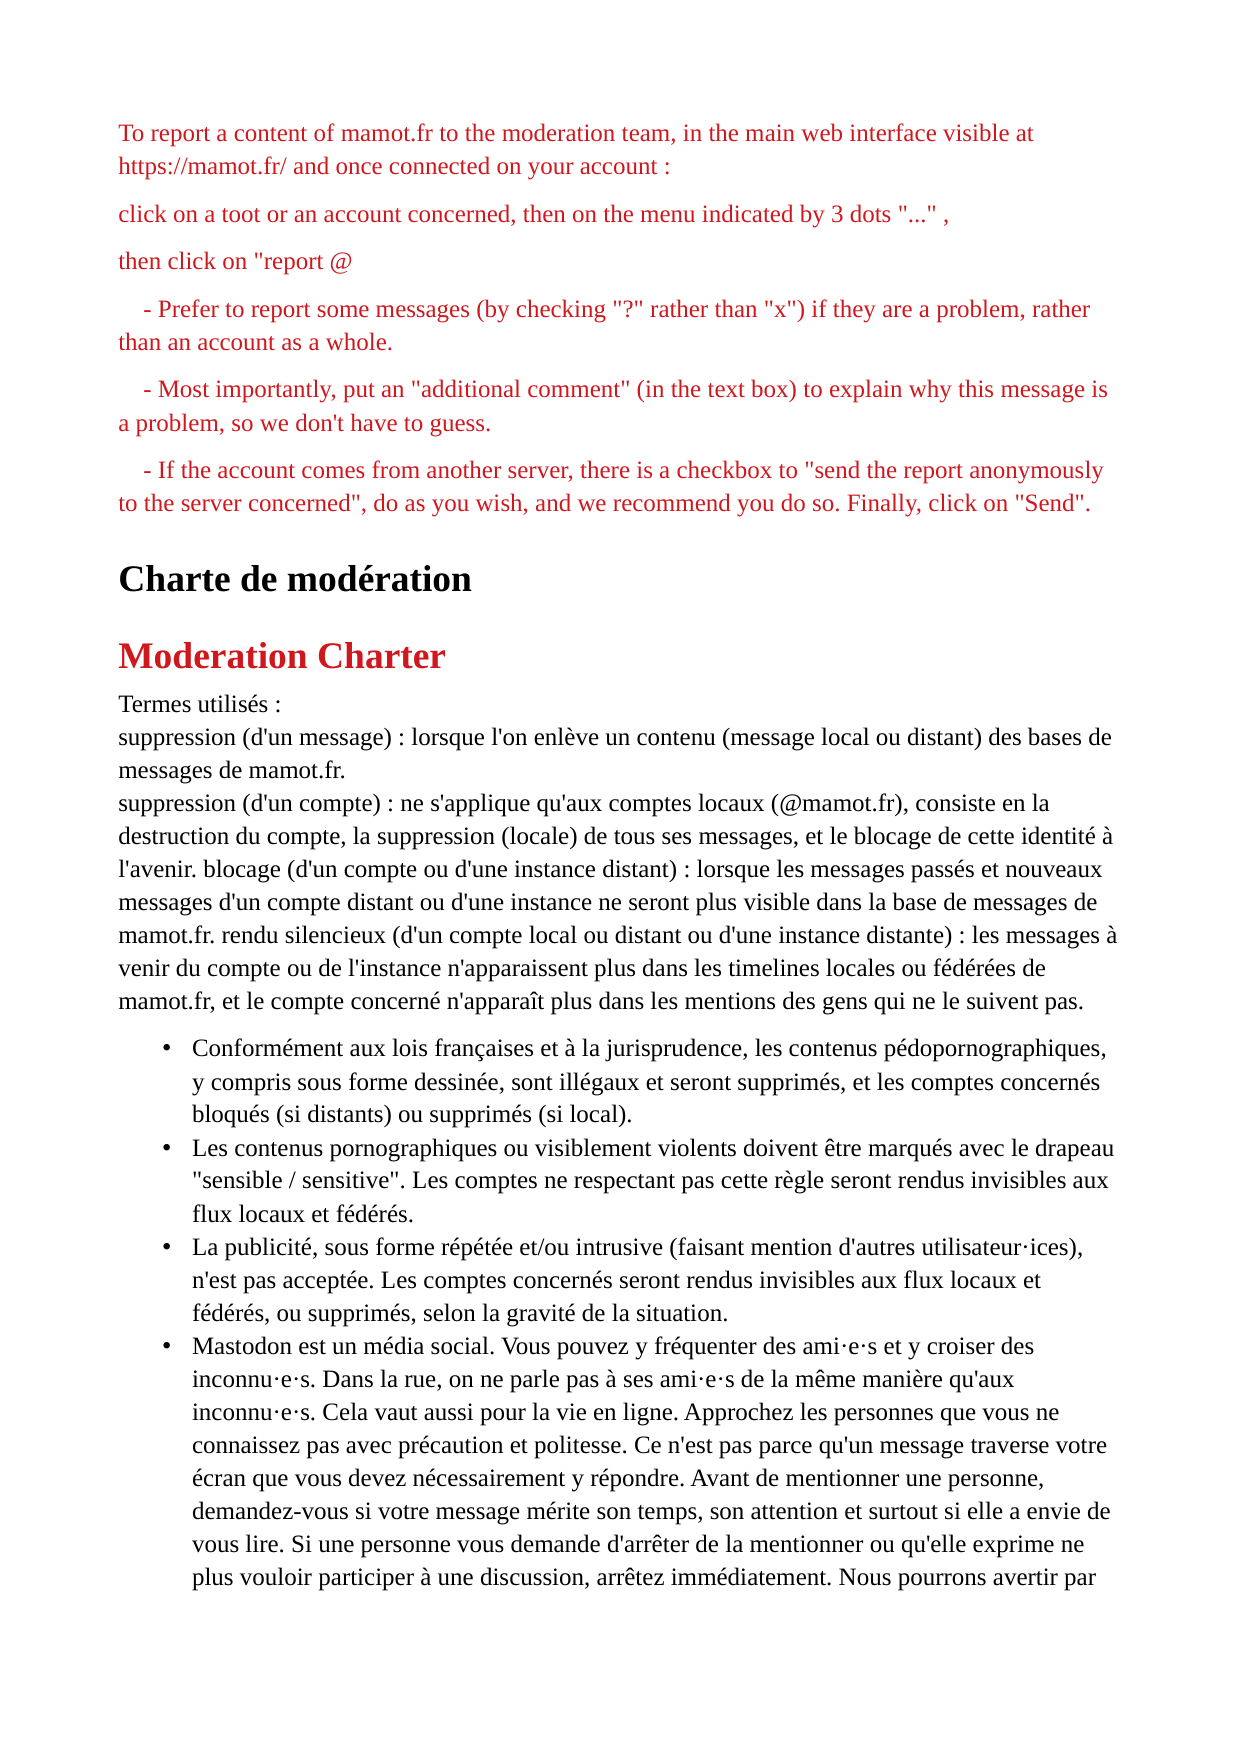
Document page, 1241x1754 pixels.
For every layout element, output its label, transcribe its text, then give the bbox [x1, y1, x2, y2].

list La publicité, sous forme répétée et/ou intrusive (faisant mention d'autres utilisateur·ices), n'est pas acceptée. Les comptes concernés seront rendus invisibles aux flux locaux et fédérés, ou supprimés, selon la gravité de la situation. [162, 1232, 1122, 1326]
list Conformément aux lois françaises et à la jurisprudence, les contenus pédopornographiques, y compris sous forme dessinée, sont illégaux et seront supprimés, et les comptes concernés bloqués (si distants) ou supprimés (si local). [162, 1033, 1122, 1128]
subtitle Charte de modération [118, 557, 1122, 600]
text - Most importantly, put an "additional comment" (in the text box) to explain why this message is a problem, so we don't have to guess. [118, 374, 1122, 436]
text click on a toot or an account concerned, then on the menu indicated by 3 dots "..." , [118, 199, 1122, 227]
list Mastodon est un média social. Vous pouvez y fréquenter des ami·e·s et y croiser des inconnu·e·s. Dans la rue, on ne parle pas à ses ami·e·s de la même manière qu'aux inconnu·e·s. Cela vaut aussi pour la vie en ligne. Approchez les personnes que vous ne connaissez pas avec précaution et politesse. Ce n'est pas parce qu'un message traverse votre écran que vous devez nécessairement y répondre. Avant de mentionner une personne, demandez-vous si votre message mérite son temps, son attention et surtout si elle a envie de vous lire. Si une personne vous demande d'arrêter de la mentionner ou qu'elle exprime ne plus vouloir participer à une discussion, arrêtez immédiatement. Nous pourrons avertir par [162, 1331, 1122, 1591]
text - Prefer to report some messages (by checking "?" rather than "x") if they are a problem, rather than an account as a whole. [118, 294, 1122, 356]
text then click on "report @ [118, 246, 1122, 275]
text - If the account comes from another server, there is a checkbox to "send the report anonymously to the server concerned", do as you wish, and we recommend you do so. Finally, click on "Send". [118, 455, 1122, 517]
text To report a content of mamot.fr to the moderation team, in the main web interface visible at https://mamot.fr/ and once connected on your account : [118, 118, 1122, 180]
subtitle Moderation Charter [118, 633, 1122, 676]
text Termes utilisés : suppression (d'un message) : lorsque l'on enlève un contenu (message local ou distant) des bases de messages de mamot.fr. suppression (d'un compte) : ne s'applique qu'aux comptes locaux (@mamot.fr), consiste en la destruction du compte, la suppression (locale) de tous ses messages, et le blocage de cette identité à l'avenir. blocage (d'un compte ou d'une instance distant) : lorsque les messages passés et nouveaux messages d'un compte distant ou d'une instance ne seront plus visible dans la base de messages de mamot.fr. rendu silencieux (d'un compte local ou distant ou d'une instance distante) : les messages à venir du compte ou de l'instance n'apparaissent plus dans les timelines locales ou fédérées de mamot.fr, et le compte concerné n'apparaît plus dans les mentions des gens qui ne le suivent pas. [118, 689, 1122, 1015]
list Les contenus pornographiques ou visiblement violents doivent être marqués avec le drapeau "sensible / sensitive". Les comptes ne respectant pas cette règle seront rendus invisibles aux flux locaux et fédérés. [162, 1133, 1122, 1227]
